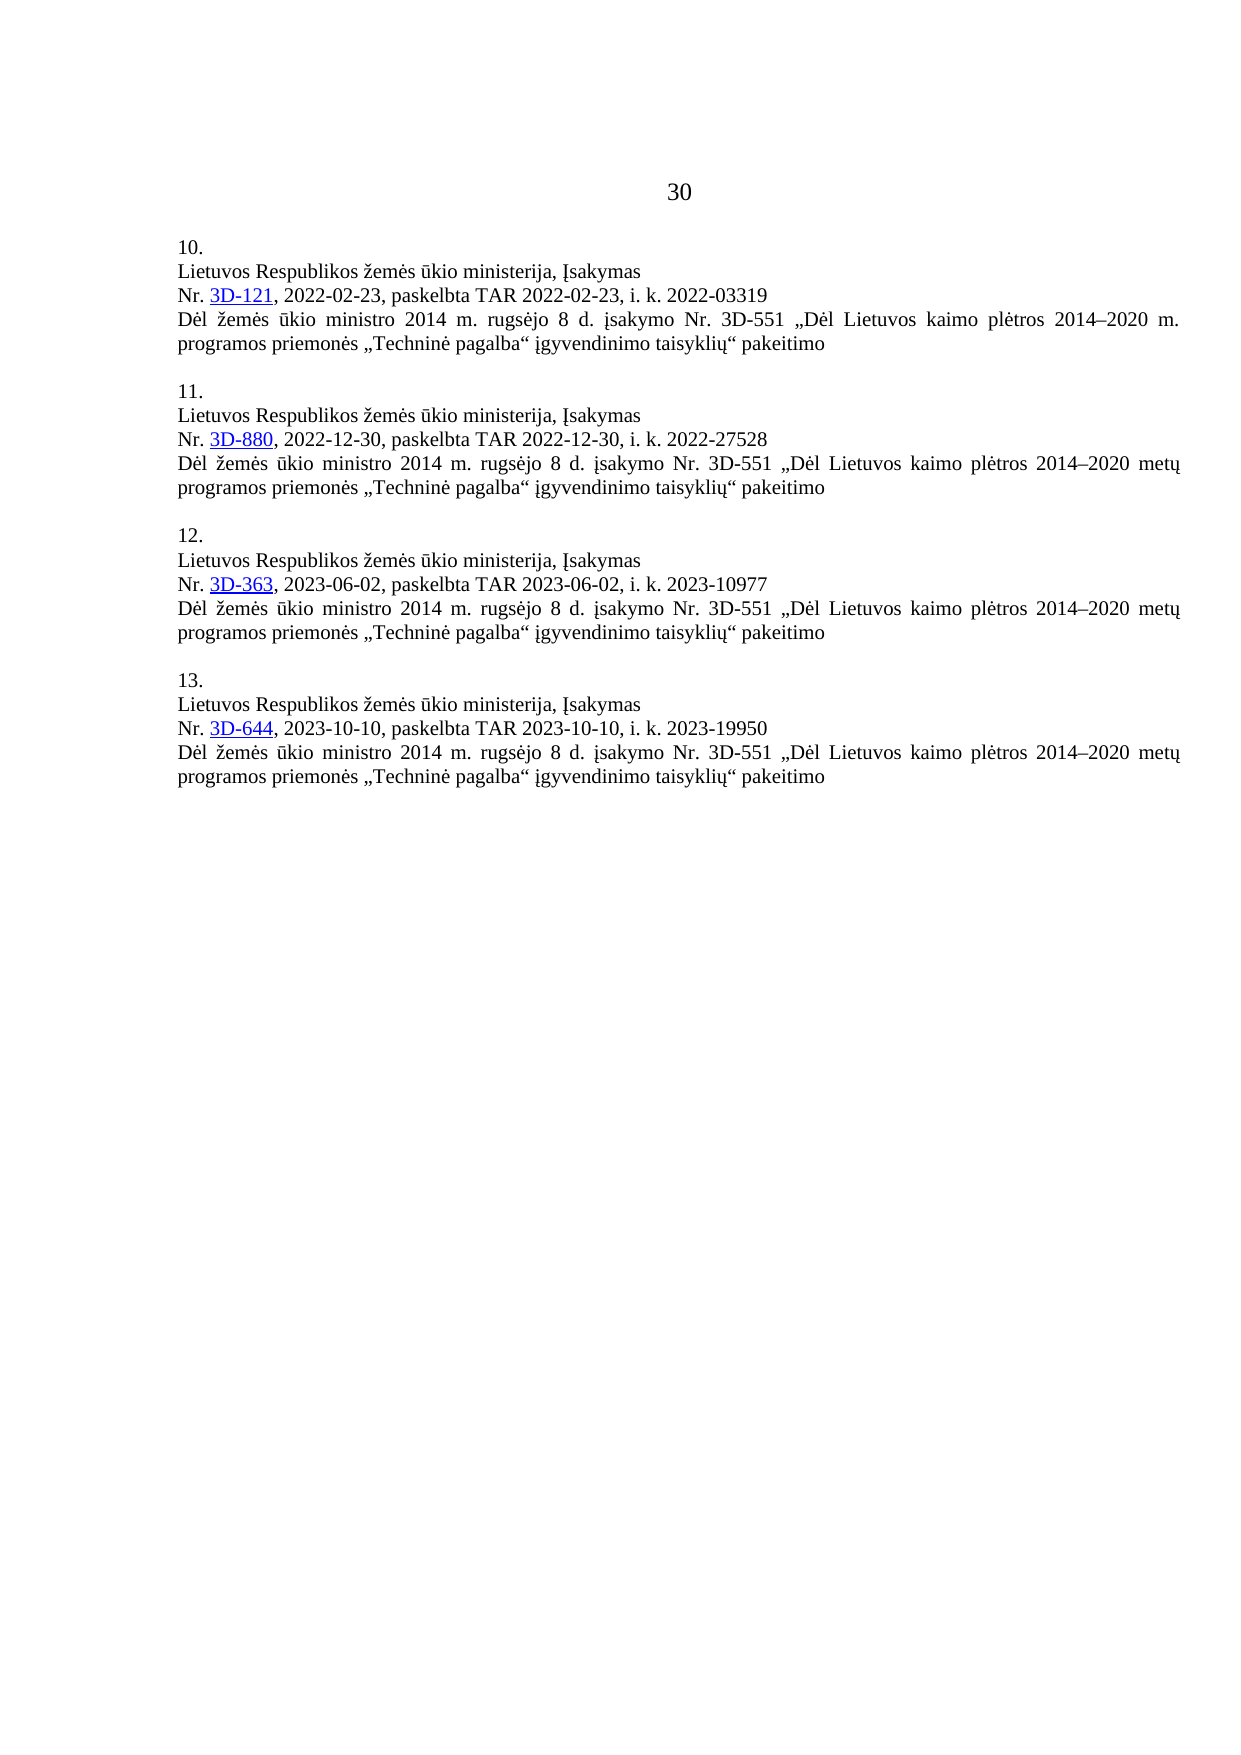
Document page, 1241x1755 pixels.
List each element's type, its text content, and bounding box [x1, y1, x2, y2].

text Lietuvos Respublikos žemės ūkio ministerija, Įsakymas [177, 547, 1181, 572]
text 11. [177, 379, 1181, 403]
text Dėl žemės ūkio ministro 2014 m. rugsėjo 8 d. įsakymo Nr. 3D-551 „Dėl Lietuvos kaimo plėtros 2014–2020 metų programos priemonės „Techninė pagalba“ įgyvendinimo taisyklių“ pakeitimo [177, 596, 1181, 644]
text Dėl žemės ūkio ministro 2014 m. rugsėjo 8 d. įsakymo Nr. 3D-551 „Dėl Lietuvos kaimo plėtros 2014–2020 metų programos priemonės „Techninė pagalba“ įgyvendinimo taisyklių“ pakeitimo [177, 451, 1181, 499]
text 13. [177, 668, 1181, 692]
text Lietuvos Respublikos žemės ūkio ministerija, Įsakymas [177, 403, 1181, 427]
text Nr. 3D-644, 2023-10-10, paskelbta TAR 2023-10-10, i. k. 2023-19950 [177, 716, 1181, 740]
text Lietuvos Respublikos žemės ūkio ministerija, Įsakymas [177, 259, 1181, 283]
text Dėl žemės ūkio ministro 2014 m. rugsėjo 8 d. įsakymo Nr. 3D-551 „Dėl Lietuvos kaimo plėtros 2014–2020 m. programos priemonės „Techninė pagalba“ įgyvendinimo taisyklių“ pakeitimo [177, 307, 1181, 355]
text Nr. 3D-880, 2022-12-30, paskelbta TAR 2022-12-30, i. k. 2022-27528 [177, 427, 1181, 451]
text Nr. 3D-121, 2022-02-23, paskelbta TAR 2022-02-23, i. k. 2022-03319 [177, 283, 1181, 307]
text Nr. 3D-363, 2023-06-02, paskelbta TAR 2023-06-02, i. k. 2023-10977 [177, 572, 1181, 596]
text Dėl žemės ūkio ministro 2014 m. rugsėjo 8 d. įsakymo Nr. 3D-551 „Dėl Lietuvos kaimo plėtros 2014–2020 metų programos priemonės „Techninė pagalba“ įgyvendinimo taisyklių“ pakeitimo [177, 740, 1181, 788]
text 10. [177, 235, 1181, 259]
text Lietuvos Respublikos žemės ūkio ministerija, Įsakymas [177, 692, 1181, 716]
text 12. [177, 523, 1181, 547]
